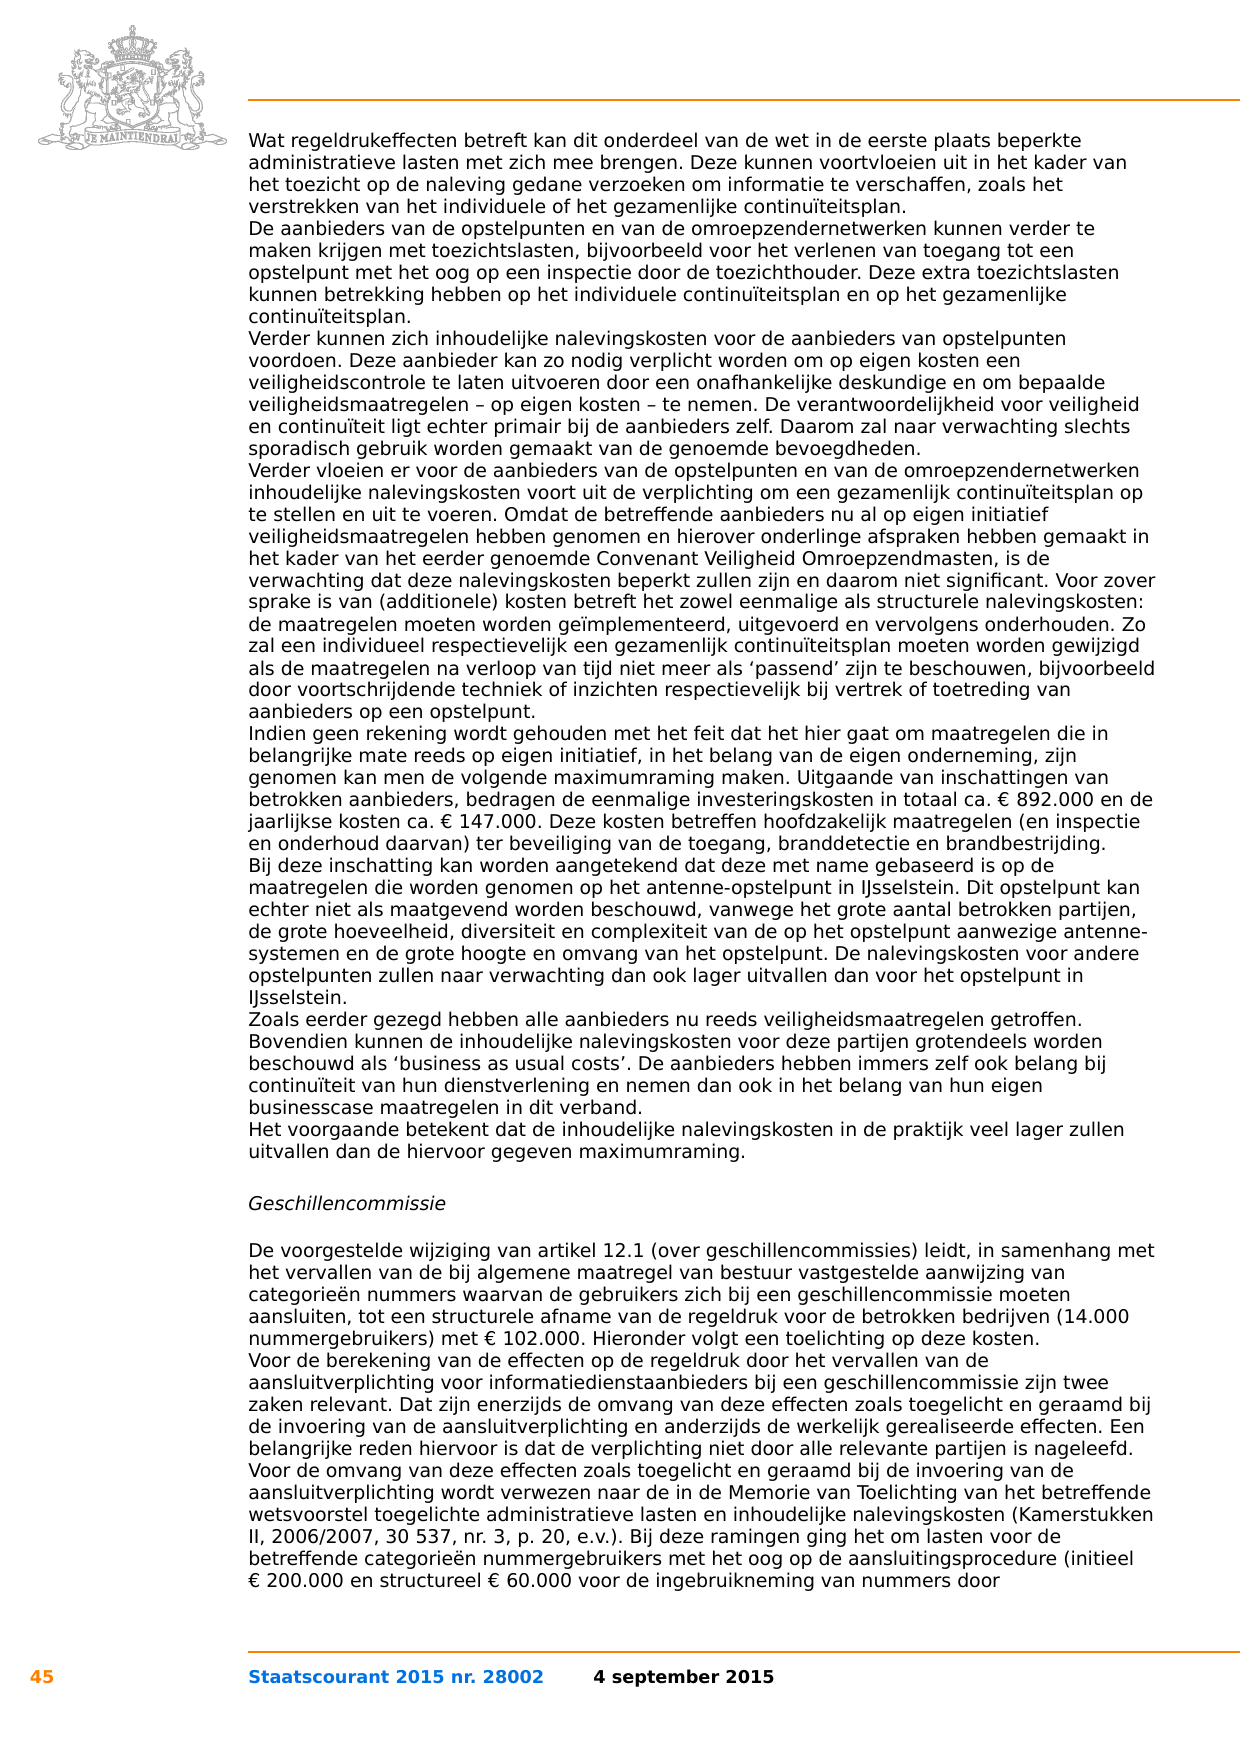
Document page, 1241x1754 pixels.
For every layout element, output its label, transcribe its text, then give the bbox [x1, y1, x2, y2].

picture [38, 25, 227, 150]
text Indien geen rekening wordt gehouden met het feit dat het hier gaat om maatregelen die in belangrijke mate reeds op eigen initiatief, in het belang van de eigen onderneming, zijn genomen kan men de volgende maximumraming maken. Uitgaande van inschattingen van betrokken aanbieders, bedragen de eenmalige investeringskosten in totaal ca. € 892.000 en de jaarlijkse kosten ca. € 147.000. Deze kosten betreffen hoofdzakelijk maatregelen (en inspectie en onderhoud daarvan) ter beveiliging van de toegang, branddetectie en brandbestrijding. [248, 723, 1163, 855]
text Verder kunnen zich inhoudelijke nalevingskosten voor de aanbieders van opstelpunten voordoen. Deze aanbieder kan zo nodig verplicht worden om op eigen kosten een veiligheidscontrole te laten uitvoeren door een onafhankelijke deskundige en om bepaalde veiligheidsmaatregelen – op eigen kosten – te nemen. De verantwoordelijkheid voor veiligheid en continuïteit ligt echter primair bij de aanbieders zelf. Daarom zal naar verwachting slechts sporadisch gebruik worden gemaakt van de genoemde bevoegdheden. [248, 328, 1163, 459]
text Zoals eerder gezegd hebben alle aanbieders nu reeds veiligheidsmaatregelen getroffen. Bovendien kunnen de inhoudelijke nalevingskosten voor deze partijen grotendeels worden beschouwd als ‘business as usual costs’. De aanbieders hebben immers zelf ook belang bij continuïteit van hun dienstverlening en nemen dan ook in het belang van hun eigen businesscase maatregelen in dit verband. [248, 1009, 1163, 1119]
subtitle Geschillencommissie [248, 1193, 1163, 1215]
text Voor de berekening van de effecten op de regeldruk door het vervallen van de aansluitverplichting voor informatiedienstaanbieders bij een geschillencommissie zijn twee zaken relevant. Dat zijn enerzijds de omvang van deze effecten zoals toegelicht en geraamd bij de invoering van de aansluitverplichting en anderzijds de werkelijk gerealiseerde effecten. Een belangrijke reden hiervoor is dat de verplichting niet door alle relevante partijen is nageleefd. Voor de omvang van deze effecten zoals toegelicht en geraamd bij de invoering van de aansluitverplichting wordt verwezen naar de in de Memorie van Toelichting van het betreffende wetsvoorstel toegelichte administratieve lasten en inhoudelijke nalevingskosten (Kamerstukken II, 2006/2007, 30 537, nr. 3, p. 20, e.v.). Bij deze ramingen ging het om lasten voor de betreffende categorieën nummergebruikers met het oog op de aansluitingsprocedure (initieel € 200.000 en structureel € 60.000 voor de ingebruikneming van nummers door [248, 1350, 1163, 1592]
text Bij deze inschatting kan worden aangetekend dat deze met name gebaseerd is op de maatregelen die worden genomen op het antenne-opstelpunt in IJsselstein. Dit opstelpunt kan echter niet als maatgevend worden beschouwd, vanwege het grote aantal betrokken partijen, de grote hoeveelheid, diversiteit en complexiteit van de op het opstelpunt aanwezige antenne-systemen en de grote hoogte en omvang van het opstelpunt. De nalevingskosten voor andere opstelpunten zullen naar verwachting dan ook lager uitvallen dan voor het opstelpunt in IJsselstein. [248, 855, 1163, 1009]
text Het voorgaande betekent dat de inhoudelijke nalevingskosten in de praktijk veel lager zullen uitvallen dan de hiervoor gegeven maximumraming. [248, 1119, 1163, 1163]
text De voorgestelde wijziging van artikel 12.1 (over geschillencommissies) leidt, in samenhang met het vervallen van de bij algemene maatregel van bestuur vastgestelde aanwijzing van categorieën nummers waarvan de gebruikers zich bij een geschillencommissie moeten aansluiten, tot een structurele afname van de regeldruk voor de betrokken bedrijven (14.000 nummergebruikers) met € 102.000. Hieronder volgt een toelichting op deze kosten. [248, 1240, 1163, 1350]
text De aanbieders van de opstelpunten en van de omroepzendernetwerken kunnen verder te maken krijgen met toezichtslasten, bijvoorbeeld voor het verlenen van toegang tot een opstelpunt met het oog op een inspectie door de toezichthouder. Deze extra toezichtslasten kunnen betrekking hebben op het individuele continuïteitsplan en op het gezamenlijke continuïteitsplan. [248, 218, 1163, 328]
text Wat regeldrukeffecten betreft kan dit onderdeel van de wet in de eerste plaats beperkte administratieve lasten met zich mee brengen. Deze kunnen voortvloeien uit in het kader van het toezicht op de naleving gedane verzoeken om informatie te verschaffen, zoals het verstrekken van het individuele of het gezamenlijke continuïteitsplan. [248, 130, 1163, 218]
text Verder vloeien er voor de aanbieders van de opstelpunten en van de omroepzendernetwerken inhoudelijke nalevingskosten voort uit de verplichting om een gezamenlijk continuïteitsplan op te stellen en uit te voeren. Omdat de betreffende aanbieders nu al op eigen initiatief veiligheidsmaatregelen hebben genomen en hierover onderlinge afspraken hebben gemaakt in het kader van het eerder genoemde Convenant Veiligheid Omroepzendmasten, is de verwachting dat deze nalevingskosten beperkt zullen zijn en daarom niet significant. Voor zover sprake is van (additionele) kosten betreft het zowel eenmalige als structurele nalevingskosten: de maatregelen moeten worden geïmplementeerd, uitgevoerd en vervolgens onderhouden. Zo zal een individueel respectievelijk een gezamenlijk continuïteitsplan moeten worden gewijzigd als de maatregelen na verloop van tijd niet meer als ‘passend’ zijn te beschouwen, bijvoorbeeld door voortschrijdende techniek of inzichten respectievelijk bij vertrek of toetreding van aanbieders op een opstelpunt. [248, 459, 1163, 723]
